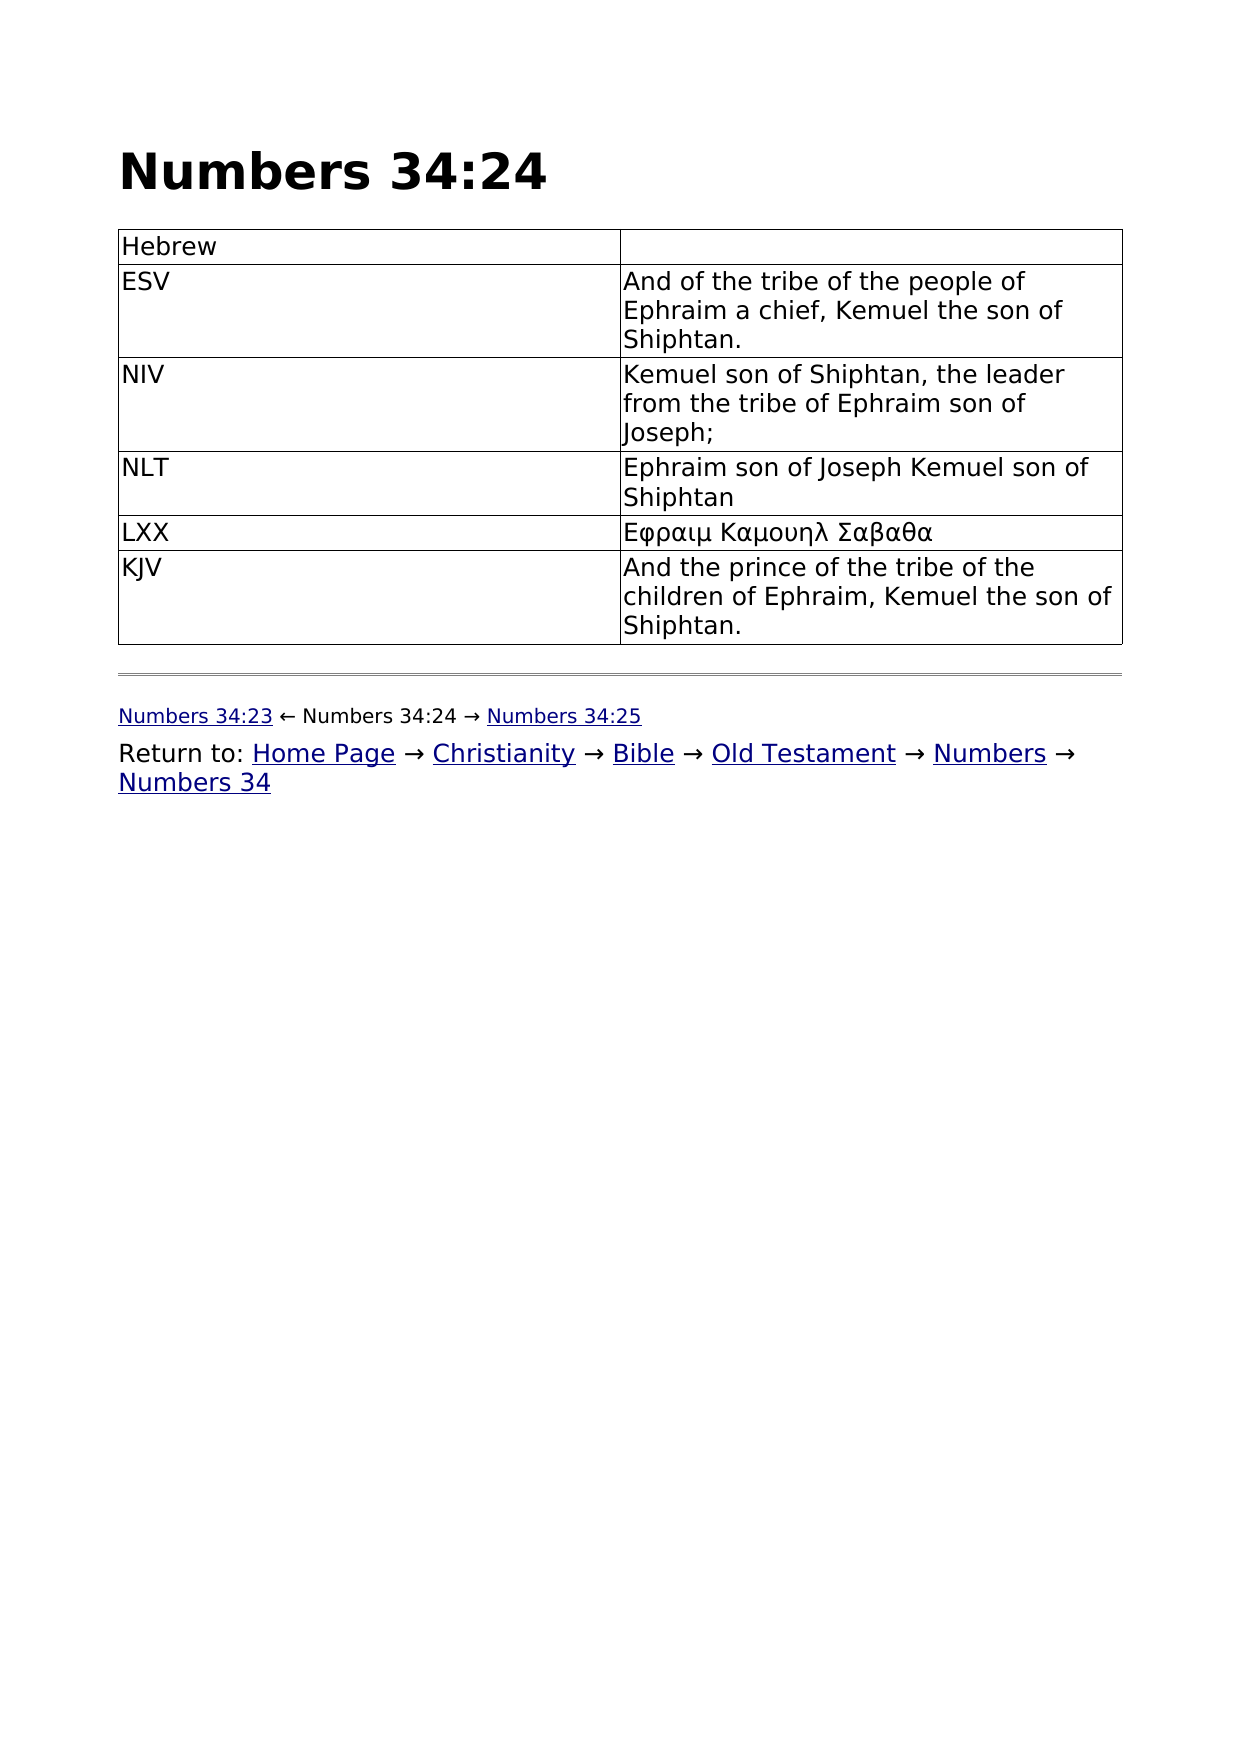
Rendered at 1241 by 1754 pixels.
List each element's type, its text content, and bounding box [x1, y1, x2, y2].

table_header [621, 230, 1122, 264]
table_cell NIV [119, 358, 620, 451]
table_cell KJV [119, 551, 620, 643]
text Return to: Home Page → Christianity → Bible → Old Testament → Numbers → Numbers 34 [118, 739, 1122, 797]
table_cell NLT [119, 452, 620, 515]
table_header Hebrew [119, 230, 620, 264]
table_cell Εφραιμ Καμουηλ Σαβαθα [621, 516, 1122, 550]
subtitle Numbers 34:24 [118, 143, 1122, 201]
text Numbers 34:23 ← Numbers 34:24 → Numbers 34:25 [118, 705, 1122, 739]
table_cell ESV [119, 265, 620, 357]
table_cell And the prince of the tribe of the children of Ephraim, Kemuel the son of Shiphtan. [621, 551, 1122, 643]
table_cell Kemuel son of Shiphtan, the leader from the tribe of Ephraim son of Joseph; [621, 358, 1122, 451]
table_cell And of the tribe of the people of Ephraim a chief, Kemuel the son of Shiphtan. [621, 265, 1122, 357]
table_cell Ephraim son of Joseph Kemuel son of Shiphtan [621, 452, 1122, 515]
table_cell LXX [119, 516, 620, 550]
